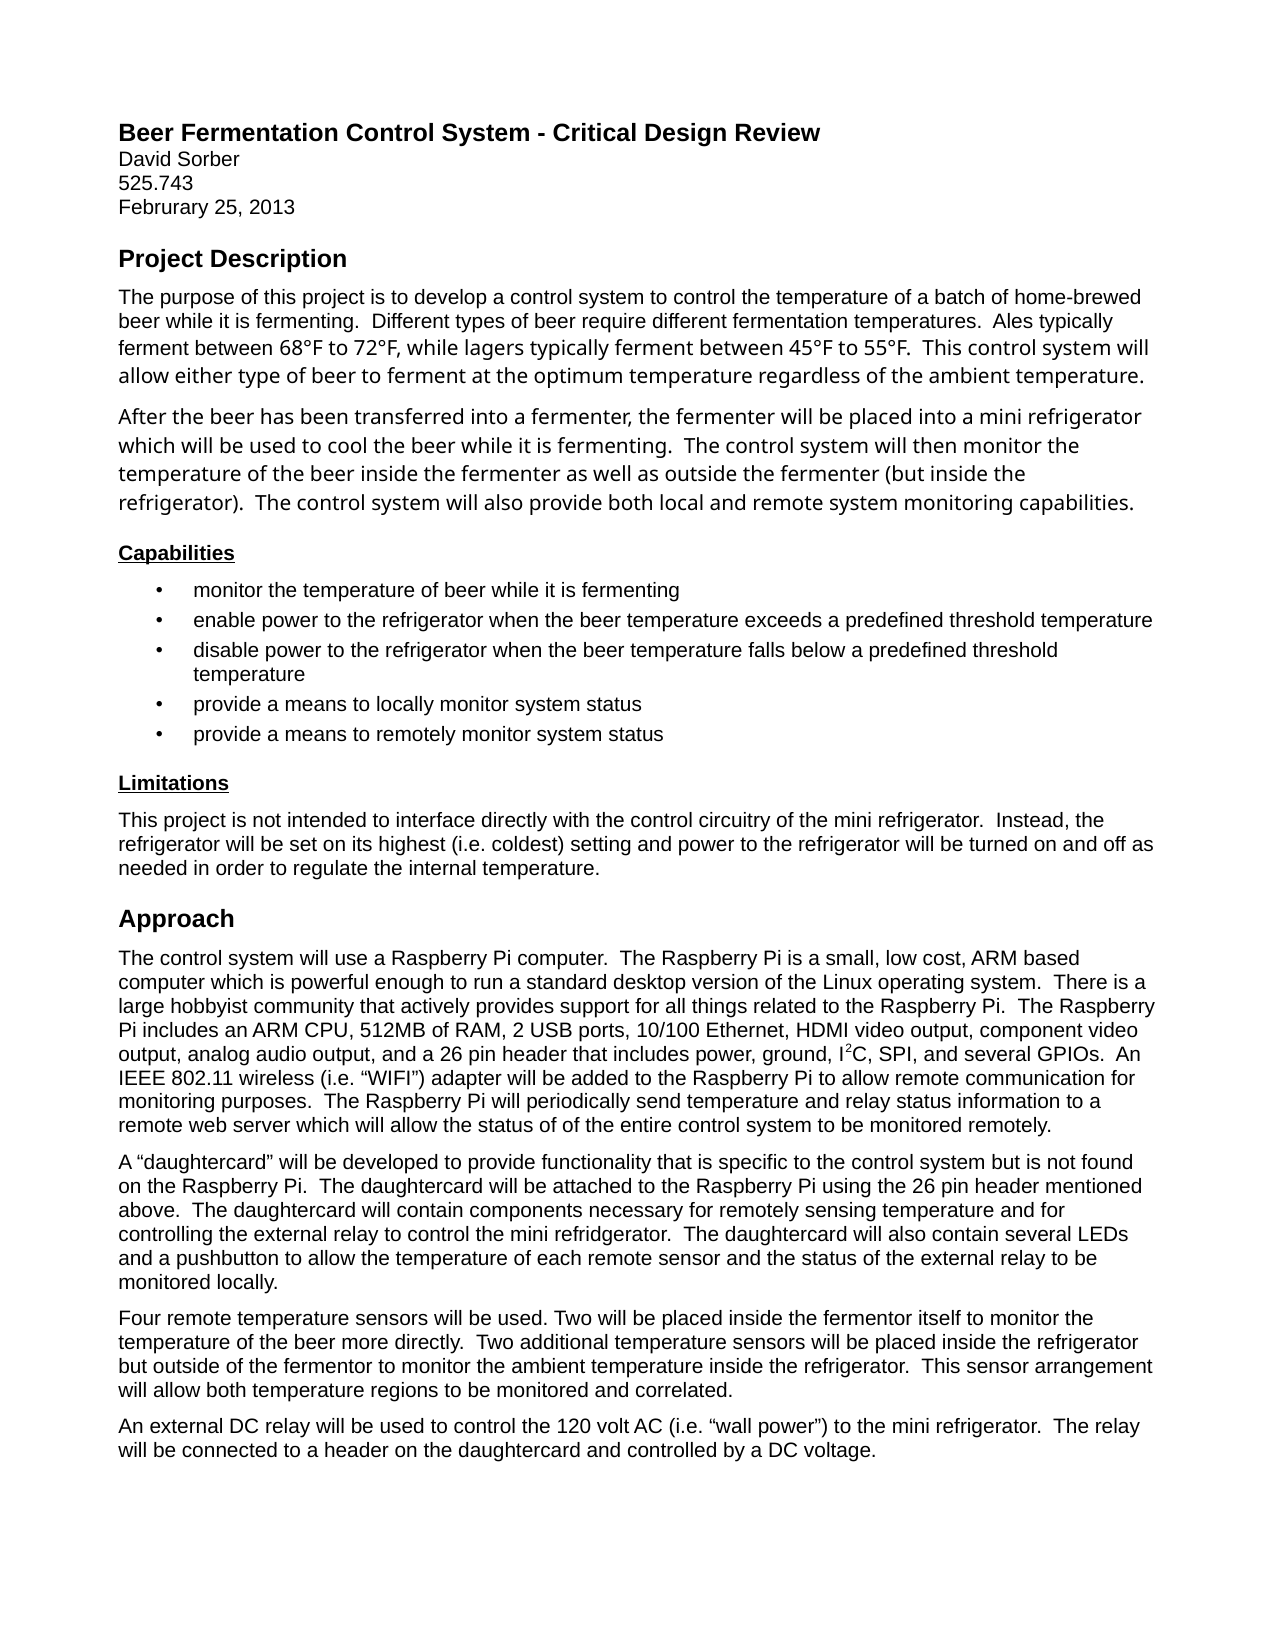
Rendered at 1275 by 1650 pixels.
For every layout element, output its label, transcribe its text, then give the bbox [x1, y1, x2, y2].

text 525.743 [118, 171, 1157, 195]
list provide a means to remotely monitor system status [156, 722, 1157, 746]
text An external DC relay will be used to control the 120 volt AC (i.e. “wall power”) to the mini refrigerator. The relay will be connected to a header on the daughtercard and controlled by a DC voltage. [118, 1414, 1157, 1462]
text A “daughtercard” will be developed to provide functionality that is specific to the control system but is not found on the Raspberry Pi. The daughtercard will be attached to the Raspberry Pi using the 26 pin header mentioned above. The daughtercard will contain components necessary for remotely sensing temperature and for controlling the external relay to control the mini refridgerator. The daughtercard will also contain several LEDs and a pushbutton to allow the temperature of each remote sensor and the status of the external relay to be monitored locally. [118, 1150, 1157, 1293]
text David Sorber [118, 147, 1157, 171]
list monitor the temperature of beer while it is fermenting [156, 577, 1157, 602]
text This project is not intended to interface directly with the control circuitry of the mini refrigerator. Instead, the refrigerator will be set on its highest (i.e. coldest) setting and power to the refrigerator will be turned on and off as needed in order to regulate the internal temperature. [118, 807, 1157, 879]
list provide a means to locally monitor system status [156, 692, 1157, 716]
text Beer Fermentation Control System - Critical Design Review [118, 118, 1157, 147]
text The control system will use a Raspberry Pi computer. The Raspberry Pi is a small, low cost, ARM based computer which is powerful enough to run a standard desktop version of the Linux operating system. There is a large hobbyist community that actively provides support for all things related to the Raspberry Pi. The Raspberry Pi includes an ARM CPU, 512MB of RAM, 2 USB ports, 10/100 Ethernet, HDMI video output, component video output, analog audio output, and a 26 pin header that includes power, ground, I2C, SPI, and several GPIOs. An IEEE 802.11 wireless (i.e. “WIFI”) adapter will be added to the Raspberry Pi to allow remote communication for monitoring purposes. The Raspberry Pi will periodically send temperature and relay status information to a remote web server which will allow the status of of the entire control system to be monitored remotely. [118, 946, 1157, 1137]
text The purpose of this project is to develop a control system to control the temperature of a batch of home-brewed beer while it is fermenting. Different types of beer require different fermentation temperatures. Ales typically ferment between 68°F to 72°F, while lagers typically ferment between 45°F to 55°F. This control system will allow either type of beer to ferment at the optimum temperature regardless of the ambient temperature. [118, 285, 1157, 390]
subtitle Limitations [118, 771, 1157, 795]
text After the beer has been transferred into a fermenter, the fermenter will be placed into a mini refrigerator which will be used to cool the beer while it is fermenting. The control system will then monitor the temperature of the beer inside the fermenter as well as outside the fermenter (but inside the refrigerator). The control system will also provide both local and remote system monitoring capabilities. [118, 402, 1157, 516]
list disable power to the refrigerator when the beer temperature falls below a predefined threshold temperature [156, 638, 1157, 686]
subtitle Approach [118, 904, 1157, 933]
list enable power to the refrigerator when the beer temperature exceeds a predefined threshold temperature [156, 608, 1157, 632]
subtitle Project Description [118, 244, 1157, 272]
subtitle Capabilities [118, 541, 1157, 565]
text Februrary 25, 2013 [118, 195, 1157, 219]
text Four remote temperature sensors will be used. Two will be placed inside the fermentor itself to monitor the temperature of the beer more directly. Two additional temperature sensors will be placed inside the refrigerator but outside of the fermentor to monitor the ambient temperature inside the refrigerator. This sensor arrangement will allow both temperature regions to be monitored and correlated. [118, 1306, 1157, 1402]
